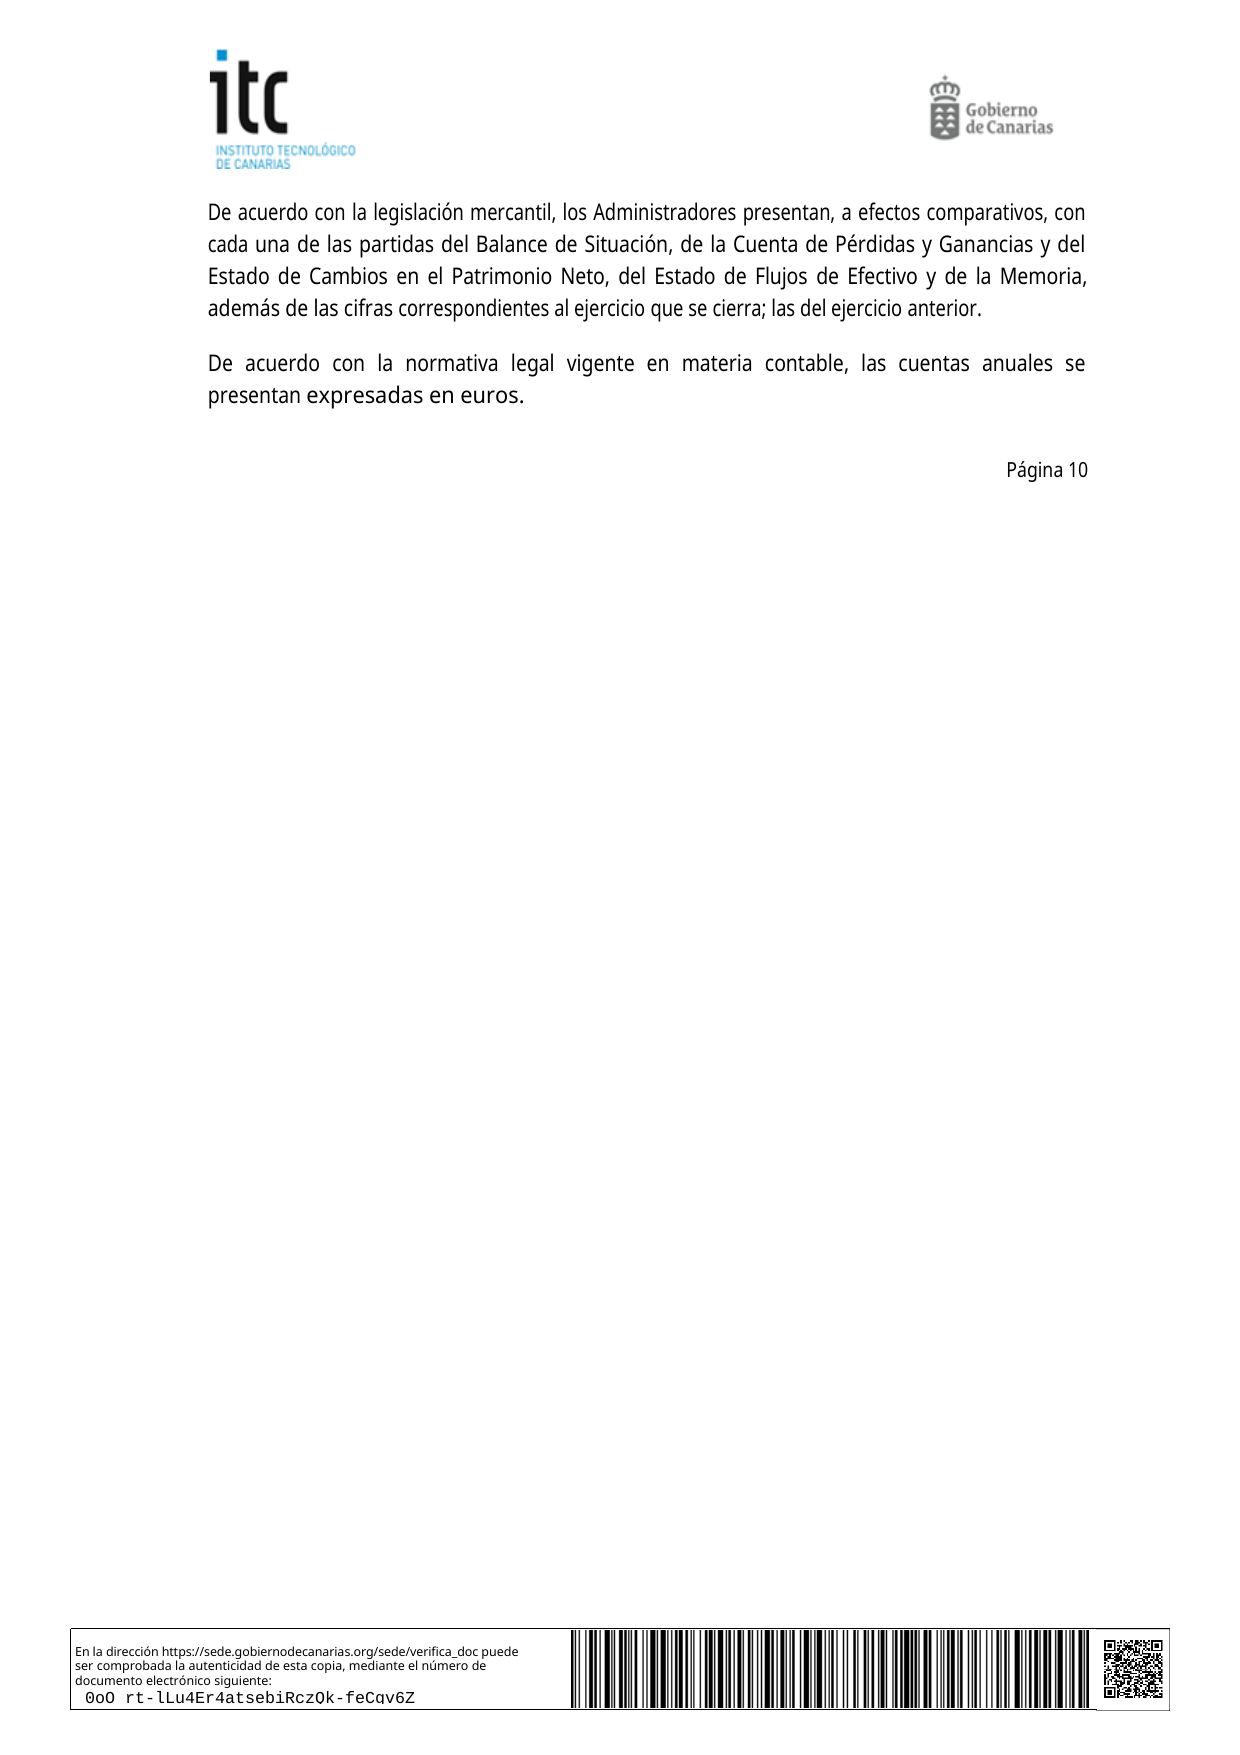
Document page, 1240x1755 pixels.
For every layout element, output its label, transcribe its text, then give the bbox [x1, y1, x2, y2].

text De acuerdo con la normativa legal vigente en materia contable, las cuentas anuales se presentan expresadas en euros. [208, 347, 1087, 410]
text Página 10 [58, 455, 1088, 483]
text De acuerdo con la legislación mercantil, los Administradores presentan, a efectos comparativos, con cada una de las partidas del Balance de Situación, de la Cuenta de Pérdidas y Ganancias y del Estado de Cambios en el Patrimonio Neto, del Estado de Flujos de Efectivo y de la Memoria, además de las cifras correspondientes al ejercicio que se cierra; las del ejercicio anterior. [208, 196, 1088, 323]
